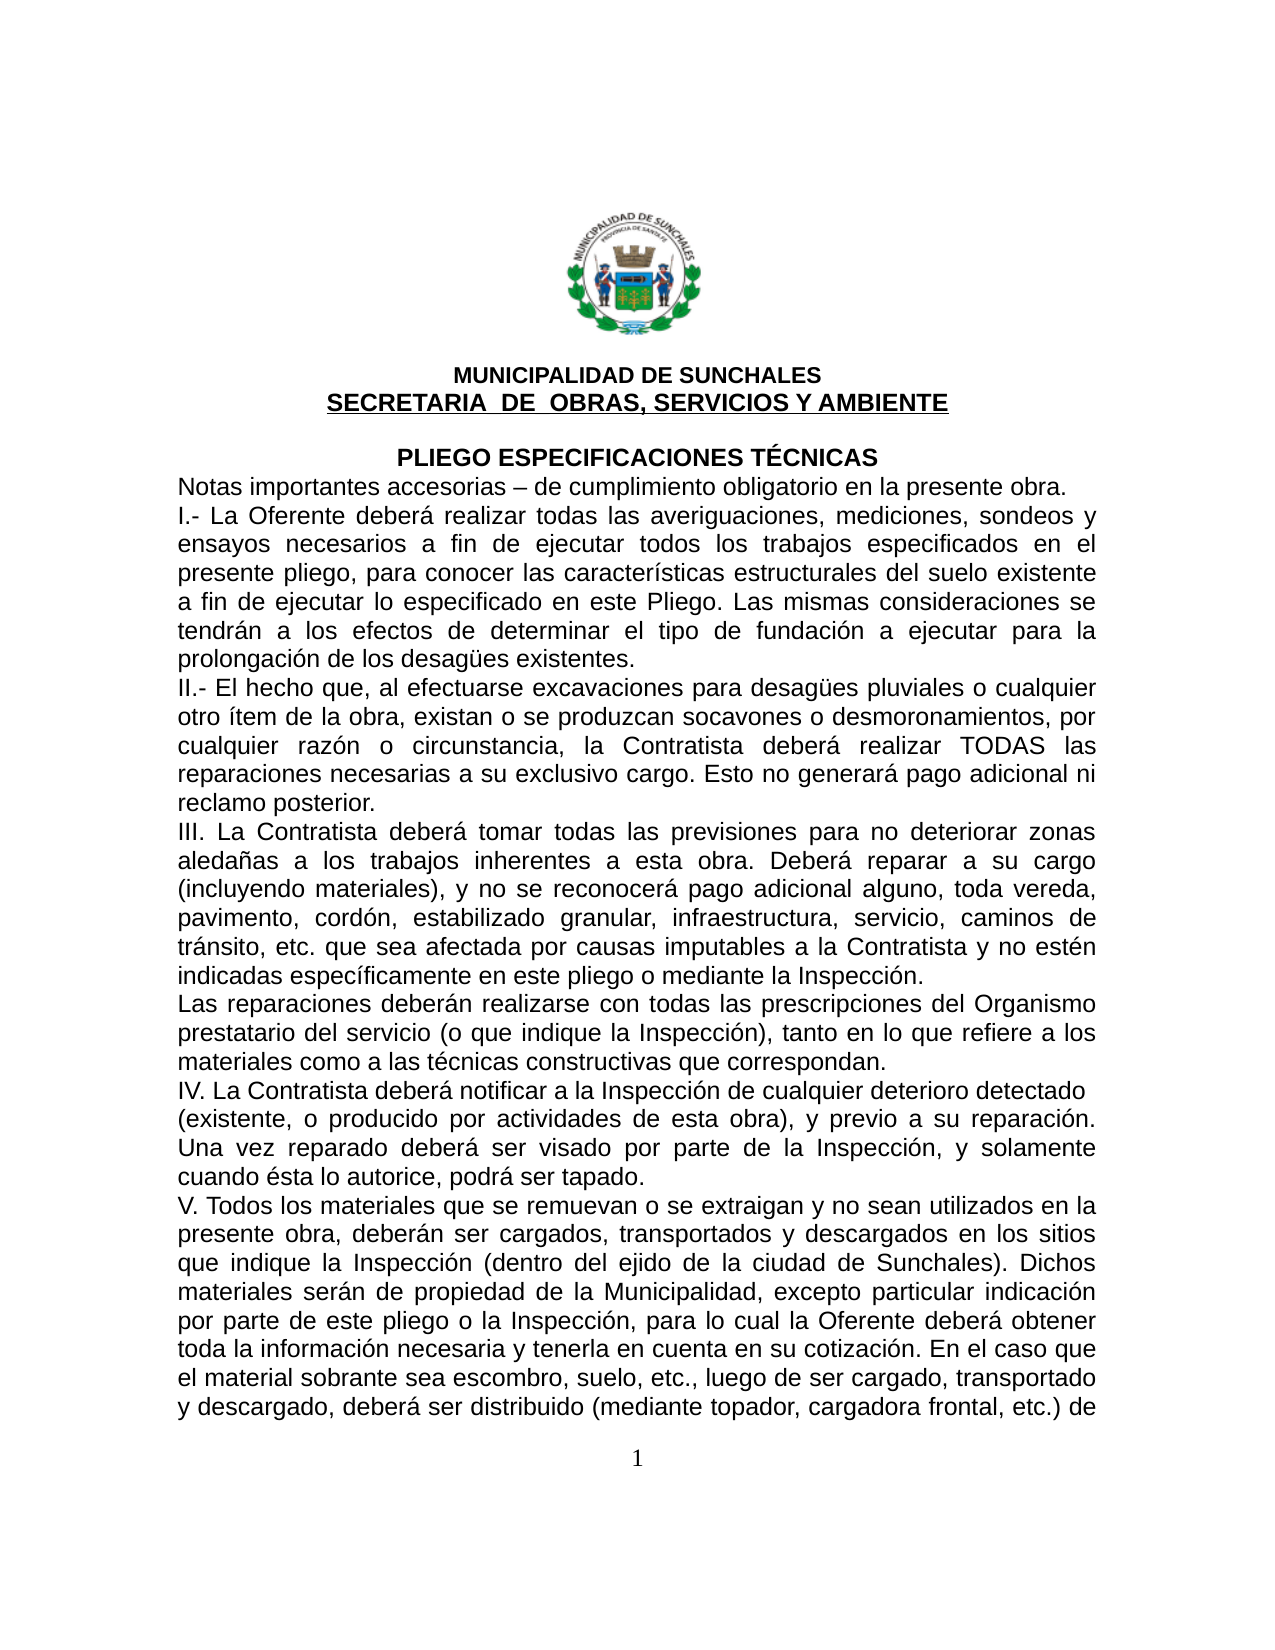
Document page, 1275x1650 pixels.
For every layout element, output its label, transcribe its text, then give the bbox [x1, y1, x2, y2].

text Notas importantes accesorias – de cumplimiento obligatorio en la presente obra. [177, 472, 1098, 501]
text MUNICIPALIDAD DE SUNCHALES [177, 362, 1098, 388]
text I.- La Oferente deberá realizar todas las averiguaciones, mediciones, sondeos y ensayos necesarios a fin de ejecutar todos los trabajos especificados en el presente pliego, para conocer las características estructurales del suelo existente a fin de ejecutar lo especificado en este Pliego. Las mismas consideraciones se tendrán a los efectos de determinar el tipo de fundación a ejecutar para la prolongación de los desagües existentes. [177, 501, 1098, 673]
text SECRETARIA_DE_OBRAS, SERVICIOS Y AMBIENTE [177, 388, 1098, 417]
text Las reparaciones deberán realizarse con todas las prescripciones del Organismo prestatario del servicio (o que indique la Inspección), tanto en lo que refiere a los materiales como a las técnicas constructivas que correspondan. [177, 989, 1098, 1076]
text II.- El hecho que, al efectuarse excavaciones para desagües pluviales o cualquier otro ítem de la obra, existan o se produzcan socavones o desmoronamientos, por cualquier razón o circunstancia, la Contratista deberá realizar TODAS las reparaciones necesarias a su exclusivo cargo. Esto no generará pago adicional ni reclamo posterior. [177, 673, 1098, 817]
text (existente, o producido por actividades de esta obra), y previo a su reparación. Una vez reparado deberá ser visado por parte de la Inspección, y solamente cuando ésta lo autorice, podrá ser tapado. [177, 1104, 1098, 1191]
text PLIEGO ESPECIFICACIONES TÉCNICAS [177, 443, 1098, 472]
text III. La Contratista deberá tomar todas las previsiones para no deteriorar zonas aledañas a los trabajos inherentes a esta obra. Deberá reparar a su cargo (incluyendo materiales), y no se reconocerá pago adicional alguno, toda vereda, pavimento, cordón, estabilizado granular, infraestructura, servicio, caminos de tránsito, etc. que sea afectada por causas imputables a la Contratista y no estén indicadas específicamente en este pliego o mediante la Inspección. [177, 817, 1098, 989]
text V. Todos los materiales que se remuevan o se extraigan y no sean utilizados en la presente obra, deberán ser cargados, transportados y descargados en los sitios que indique la Inspección (dentro del ejido de la ciudad de Sunchales). Dichos materiales serán de propiedad de la Municipalidad, excepto particular indicación por parte de este pliego o la Inspección, para lo cual la Oferente deberá obtener toda la información necesaria y tenerla en cuenta en su cotización. En el caso que el material sobrante sea escombro, suelo, etc., luego de ser cargado, transportado y descargado, deberá ser distribuido (mediante topador, cargadora frontal, etc.) de [177, 1191, 1098, 1421]
text IV. La Contratista deberá notificar a la Inspección de cualquier deterioro detectado [177, 1076, 1098, 1104]
